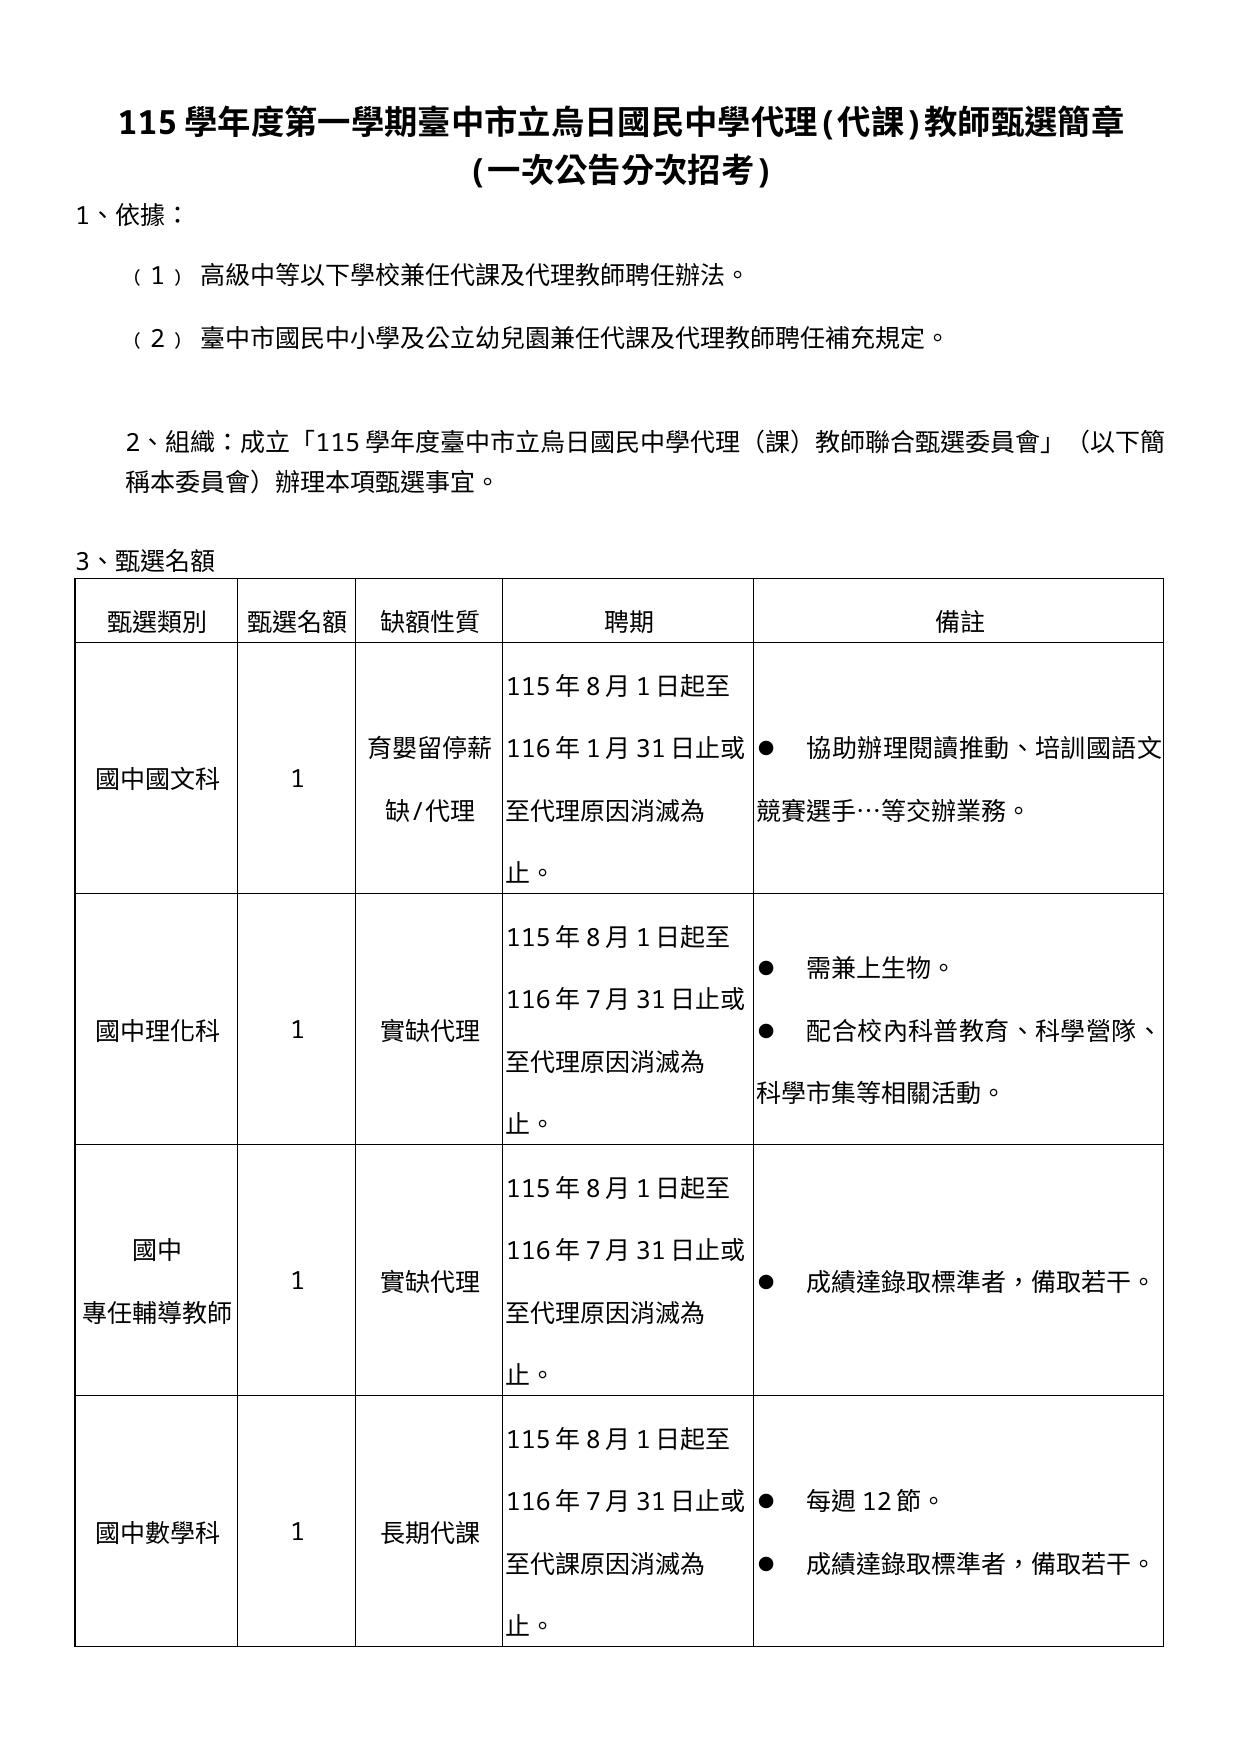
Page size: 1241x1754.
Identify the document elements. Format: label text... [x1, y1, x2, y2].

table_cell 國中國文科 [76, 643, 237, 893]
table_header 甄選名額 [238, 579, 355, 642]
table_cell 115年8月1日起至116年7月31日止或至代理原因消滅為止。 [503, 894, 753, 1144]
list 高級中等以下學校兼任代課及代理教師聘任辦法。 [125, 232, 1165, 295]
table_cell 115年8月1日起至116年7月31日止或至代課原因消滅為止。 [503, 1396, 753, 1646]
table_header 缺額性質 [356, 579, 502, 642]
text 115學年度第一學期臺中市立烏日國民中學代理(代課)教師甄選簡章 [74, 96, 1168, 144]
table_cell 長期代課 [356, 1396, 502, 1646]
table_cell 實缺代理 [356, 894, 502, 1144]
table_cell 1 [238, 643, 355, 893]
table_cell 國中數學科 [76, 1396, 237, 1646]
table_cell 需兼上生物。 配合校內科普教育、科學營隊、科學市集等相關活動。 [754, 894, 1163, 1144]
table_cell 1 [238, 1396, 355, 1646]
table_cell 實缺代理 [356, 1145, 502, 1395]
list 甄選名額 [75, 538, 1168, 578]
table_cell 成績達錄取標準者，備取若干。 [754, 1145, 1163, 1395]
table_cell 國中理化科 [76, 894, 237, 1144]
list 依據： [75, 193, 1168, 232]
table_cell 每週12節。 成績達錄取標準者，備取若干。 [754, 1396, 1163, 1646]
list 組織：成立「115學年度臺中市立烏日國民中學代理（課）教師聯合甄選委員會」（以下簡稱本委員會）辦理本項甄選事宜。 [125, 420, 1168, 499]
table_header 備註 [754, 579, 1163, 642]
table_cell 國中 專任輔導教師 [76, 1145, 237, 1395]
list 臺中市國民中小學及公立幼兒園兼任代課及代理教師聘任補充規定。 [125, 295, 1165, 357]
text (一次公告分次招考) [74, 144, 1168, 193]
table_cell 1 [238, 894, 355, 1144]
table_header 聘期 [503, 579, 753, 642]
table_header 甄選類別 [76, 579, 237, 642]
table_cell 115年8月1日起至116年1月31日止或至代理原因消滅為止。 [503, 643, 753, 893]
table_cell 115年8月1日起至116年7月31日止或至代理原因消滅為止。 [503, 1145, 753, 1395]
table_cell 協助辦理閱讀推動、培訓國語文競賽選手…等交辦業務。 [754, 643, 1163, 893]
table_cell 1 [238, 1145, 355, 1395]
table_cell 育嬰留停薪缺/代理 [356, 643, 502, 893]
